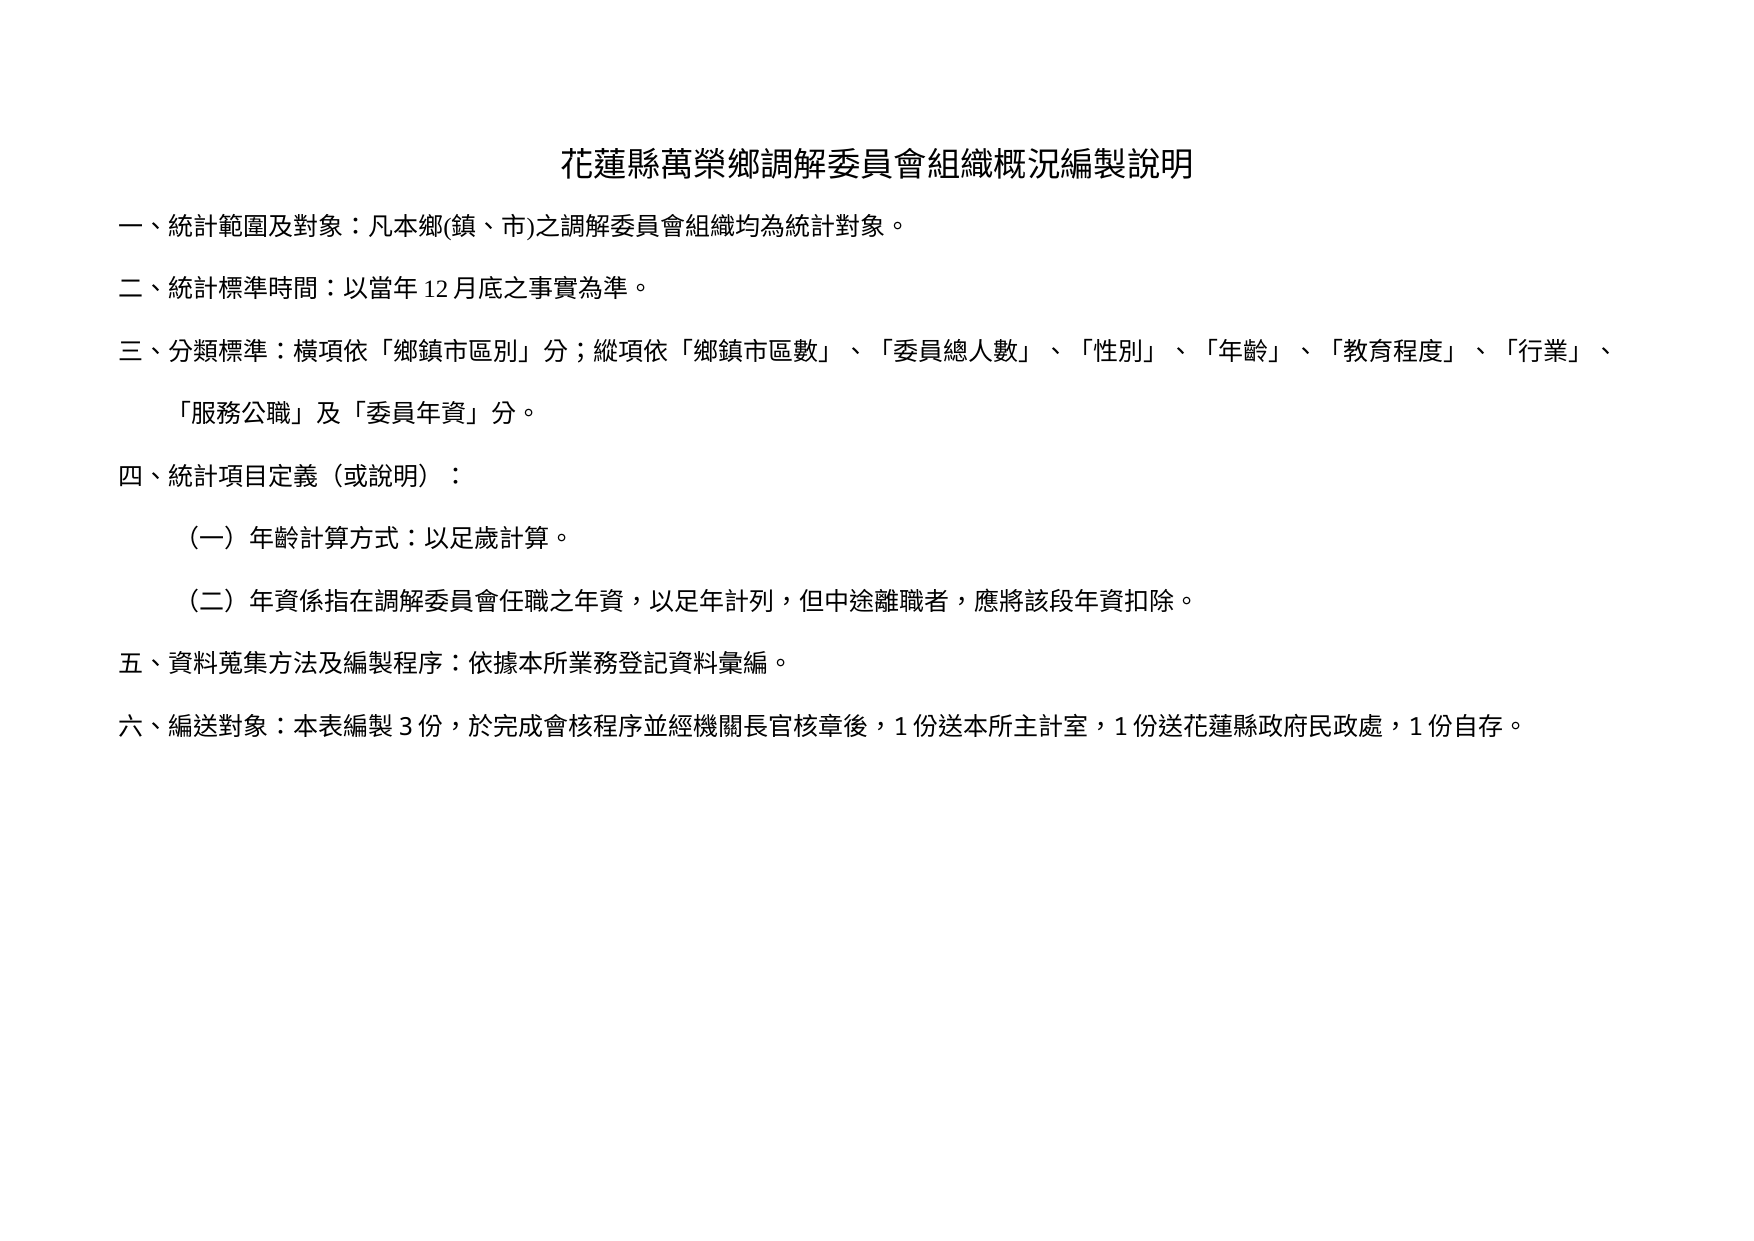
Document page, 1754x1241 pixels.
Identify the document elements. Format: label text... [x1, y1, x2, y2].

text 花蓮縣萬榮鄉調解委員會組織概況編製說明 [118, 120, 1636, 183]
text （二）年資係指在調解委員會任職之年資，以足年計列，但中途離職者，應將該段年資扣除。 [118, 558, 1636, 620]
text 五、資料蒐集方法及編製程序：依據本所業務登記資料彙編。 [118, 620, 1636, 683]
text 四、統計項目定義（或說明）： [118, 433, 1636, 495]
text 六、編送對象：本表編製3份，於完成會核程序並經機關長官核章後，1份送本所主計室，1份送花蓮縣政府民政處，1份自存。 [118, 683, 1636, 745]
text （一）年齡計算方式：以足歲計算。 [118, 495, 1636, 558]
text 二、統計標準時間：以當年12月底之事實為準。 [118, 245, 1636, 308]
text 三、分類標準：橫項依「鄉鎮市區別」分；縱項依「鄉鎮市區數」、「委員總人數」、「性別」、「年齡」、「教育程度」、「行業」、「服務公職」及「委員年資」分。 [118, 308, 1636, 433]
text 一、統計範圍及對象：凡本鄉(鎮、市)之調解委員會組織均為統計對象。 [118, 183, 1636, 245]
